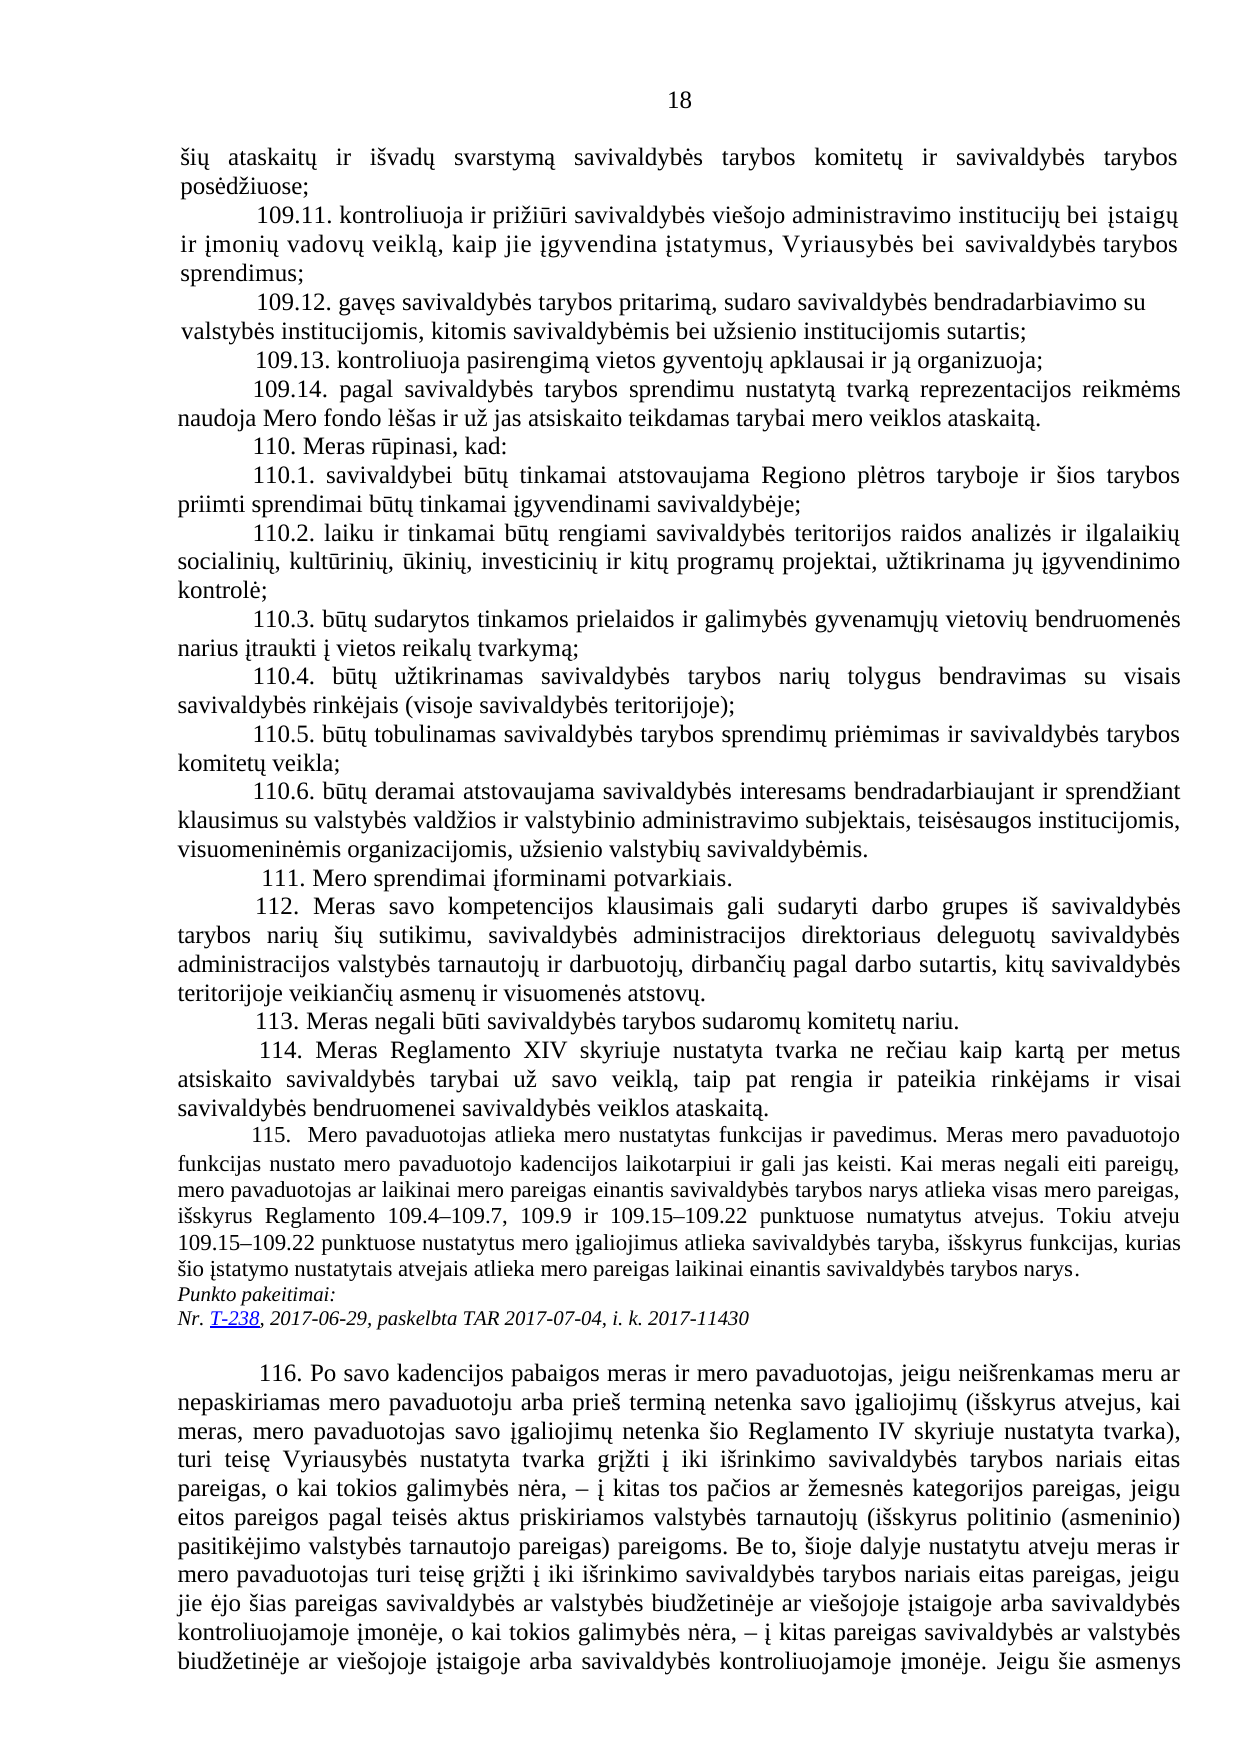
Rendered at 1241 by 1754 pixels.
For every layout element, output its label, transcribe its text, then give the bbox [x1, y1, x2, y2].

text 116. Po savo kadencijos pabaigos meras ir mero pavaduotojas, jeigu neišrenkamas meru ar nepaskiriamas mero pavaduotoju arba prieš terminą netenka savo įgaliojimų (išskyrus atvejus, kai meras, mero pavaduotojas savo įgaliojimų netenka šio Reglamento IV skyriuje nustatyta tvarka), turi teisę Vyriausybės nustatyta tvarka grįžti į iki išrinkimo savivaldybės tarybos nariais eitas pareigas, o kai tokios galimybės nėra, – į kitas tos pačios ar žemesnės kategorijos pareigas, jeigu eitos pareigos pagal teisės aktus priskiriamos valstybės tarnautojų (išskyrus politinio (asmeninio) pasitikėjimo valstybės tarnautojo pareigas) pareigoms. Be to, šioje dalyje nustatytu atveju meras ir mero pavaduotojas turi teisę grįžti į iki išrinkimo savivaldybės tarybos nariais eitas pareigas, jeigu jie ėjo šias pareigas savivaldybės ar valstybės biudžetinėje ar viešojoje įstaigoje arba savivaldybės kontroliuojamoje įmonėje, o kai tokios galimybės nėra, – į kitas pareigas savivaldybės ar valstybės biudžetinėje ar viešojoje įstaigoje arba savivaldybės kontroliuojamoje įmonėje. Jeigu šie asmenys [177, 1358, 1181, 1674]
text 110.2. laiku ir tinkamai būtų rengiami savivaldybės teritorijos raidos analizės ir ilgalaikių socialinių, kultūrinių, ūkinių, investicinių ir kitų programų projektai, užtikrinama jų įgyvendinimo kontrolė; [177, 518, 1181, 604]
text 110.4. būtų užtikrinamas savivaldybės tarybos narių tolygus bendravimas su visais savivaldybės rinkėjais (visoje savivaldybės teritorijoje); [177, 661, 1181, 719]
text 110. Meras rūpinasi, kad: [177, 431, 1181, 460]
text 109.12. gavęs savivaldybės tarybos pritarimą, sudaro savivaldybės bendradarbiavimo su valstybės institucijomis, kitomis savivaldybėmis bei užsienio institucijomis sutartis; [181, 287, 1178, 345]
text 113. Meras negali būti savivaldybės tarybos sudaromų komitetų nariu. [255, 1006, 1181, 1035]
text Nr. T-238, 2017-06-29, paskelbta TAR 2017-07-04, i. k. 2017-11430 [177, 1306, 1181, 1329]
text 110.5. būtų tobulinamas savivaldybės tarybos sprendimų priėmimas ir savivaldybės tarybos komitetų veikla; [177, 719, 1181, 776]
text 112. Meras savo kompetencijos klausimais gali sudaryti darbo grupes iš savivaldybės tarybos narių šių sutikimu, savivaldybės administracijos direktoriaus deleguotų savivaldybės administracijos valstybės tarnautojų ir darbuotojų, dirbančių pagal darbo sutartis, kitų savivaldybės teritorijoje veikiančių asmenų ir visuomenės atstovų. [177, 891, 1181, 1006]
text 109.14. pagal savivaldybės tarybos sprendimu nustatytą tvarką reprezentacijos reikmėms naudoja Mero fondo lėšas ir už jas atsiskaito teikdamas tarybai mero veiklos ataskaitą. [177, 374, 1181, 431]
text 110.6. būtų deramai atstovaujama savivaldybės interesams bendradarbiaujant ir sprendžiant klausimus su valstybės valdžios ir valstybinio administravimo subjektais, teisėsaugos institucijomis, visuomeninėmis organizacijomis, užsienio valstybių savivaldybėmis. [177, 776, 1181, 863]
text Punkto pakeitimai: [177, 1281, 1181, 1306]
text 109.13. kontroliuoja pasirengimą vietos gyventojų apklausai ir ją organizuoja; [177, 345, 1181, 374]
text 110.1. savivaldybei būtų tinkamai atstovaujama Regiono plėtros taryboje ir šios tarybos priimti sprendimai būtų tinkamai įgyvendinami savivaldybėje; [177, 460, 1181, 518]
text 111. Mero sprendimai įforminami potvarkiais. [255, 863, 1181, 891]
text 109.11. kontroliuoja ir prižiūri savivaldybės viešojo administravimo institucijų bei įstaigų ir įmonių vadovų veiklą, kaip jie įgyvendina įstatymus, Vyriausybės bei savivaldybės tarybos sprendimus; [180, 200, 1178, 287]
text 115. Mero pavaduotojas atlieka mero nustatytas funkcijas ir pavedimus. Meras mero pavaduotojo funkcijas nustato mero pavaduotojo kadencijos laikotarpiui ir gali jas keisti. Kai meras negali eiti pareigų, mero pavaduotojas ar laikinai mero pareigas einantis savivaldybės tarybos narys atlieka visas mero pareigas, išskyrus Reglamento 109.4–109.7, 109.9 ir 109.15–109.22 punktuose numatytus atvejus. Tokiu atveju 109.15–109.22 punktuose nustatytus mero įgaliojimus atlieka savivaldybės taryba, išskyrus funkcijas, kurias šio įstatymo nustatytais atvejais atlieka mero pareigas laikinai einantis savivaldybės tarybos narys. [177, 1121, 1181, 1281]
text 114. Meras Reglamento XIV skyriuje nustatyta tvarka ne rečiau kaip kartą per metus atsiskaito savivaldybės tarybai už savo veiklą, taip pat rengia ir pateikia rinkėjams ir visai savivaldybės bendruomenei savivaldybės veiklos ataskaitą. [177, 1035, 1181, 1121]
text 110.3. būtų sudarytos tinkamos prielaidos ir galimybės gyvenamųjų vietovių bendruomenės narius įtraukti į vietos reikalų tvarkymą; [177, 604, 1181, 661]
text šių ataskaitų ir išvadų svarstymą savivaldybės tarybos komitetų ir savivaldybės tarybos posėdžiuose; [180, 142, 1178, 200]
